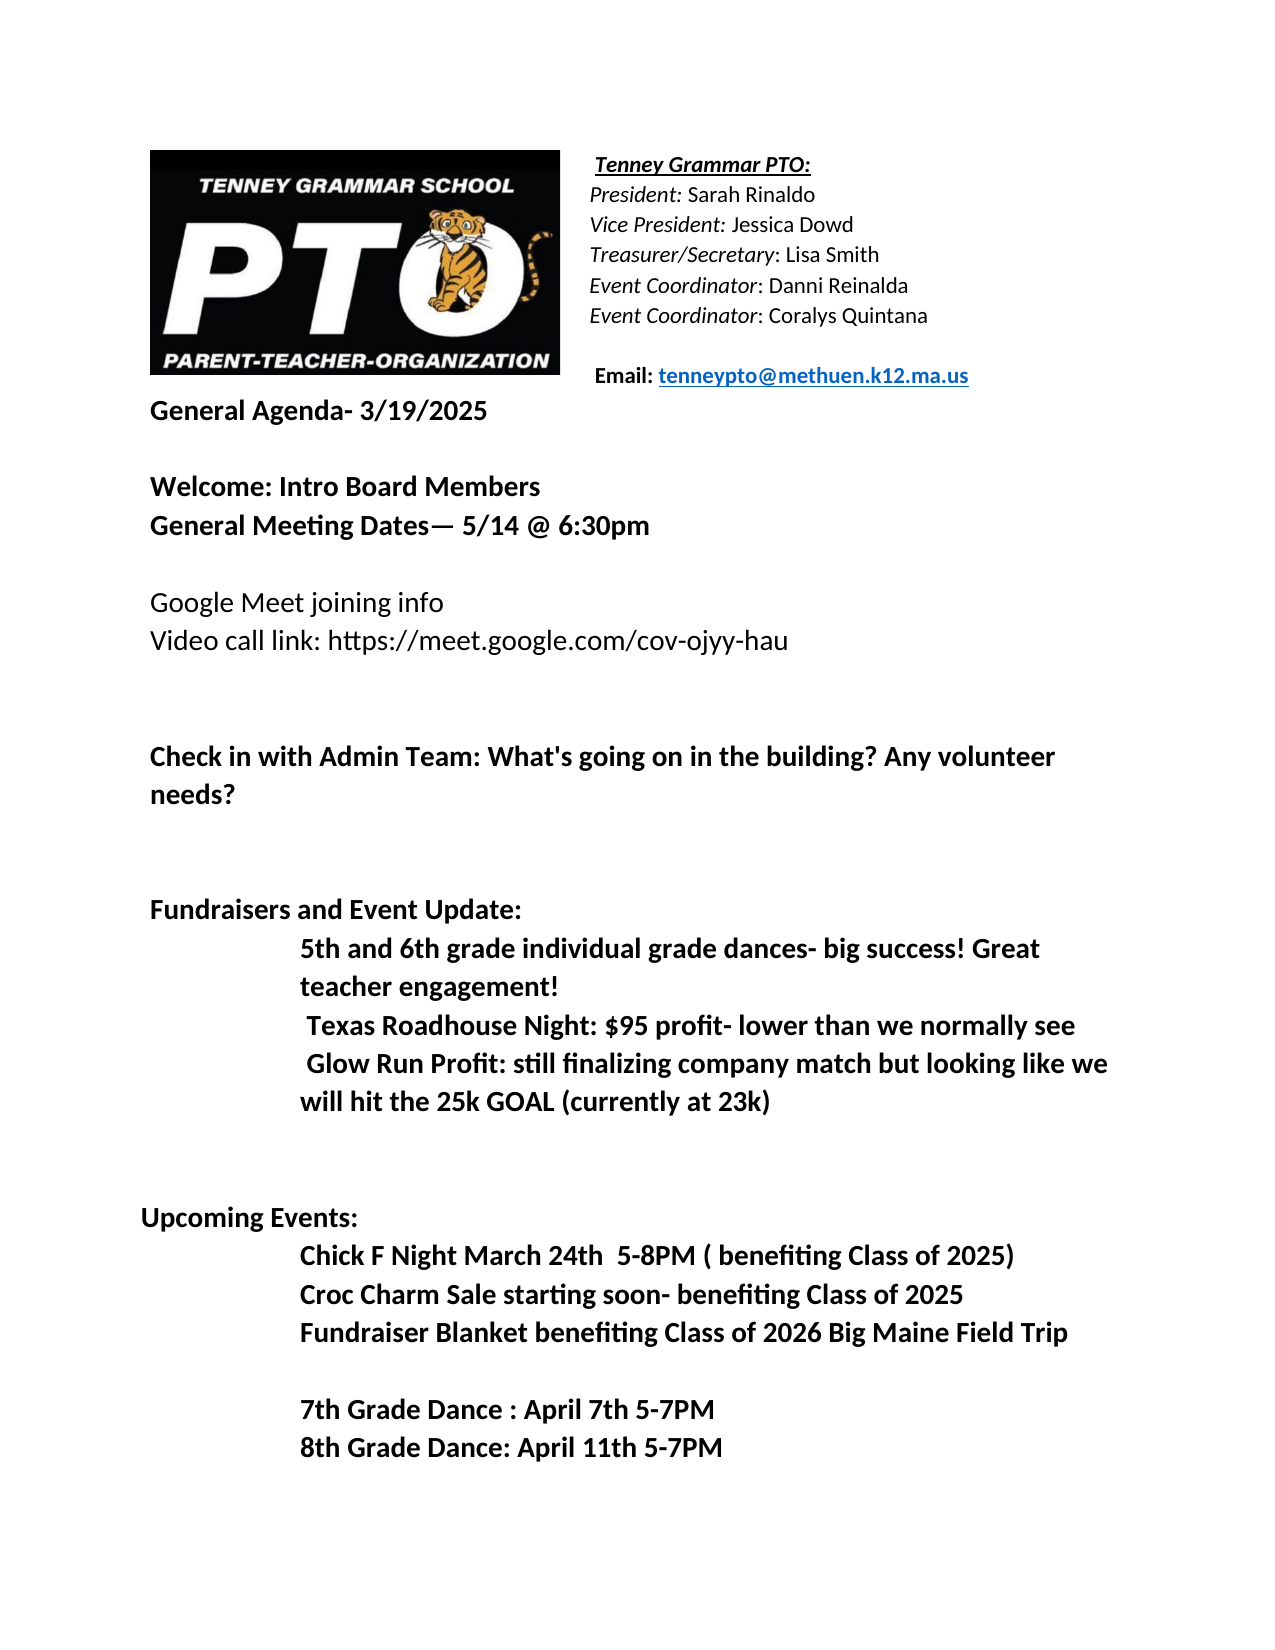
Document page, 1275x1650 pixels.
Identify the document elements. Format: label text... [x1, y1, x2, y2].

text Google Meet joining info [150, 584, 1125, 619]
text Fundraiser Blanket benefiting Class of 2026 Big Maine Field Trip [300, 1314, 1125, 1388]
text Glow Run Profit: still finalizing company match but looking like we will hit the 25k GOAL (currently at 23k) [300, 1045, 1125, 1119]
text Check in with Admin Team: What's going on in the building? Any volunteer needs? [150, 738, 1125, 812]
text Event Coordinator: Coralys Quintana [561, 301, 1125, 329]
text 5th and 6th grade individual grade dances- big success! Great teacher engagement! [300, 930, 1125, 1004]
text Fundraisers and Event Update: [150, 891, 1125, 927]
text President: Sarah Rinaldo [561, 180, 1125, 208]
text General Agenda- 3/19/2025 [150, 392, 1125, 427]
picture [150, 150, 561, 375]
text Email: tenneypto@methuen.k12.ma.us [150, 361, 1125, 389]
text Event Coordinator: Danni Reinalda [561, 271, 1125, 299]
text Video call link: https://meet.google.com/cov-ojyy-hau [150, 622, 1125, 658]
text Croc Charm Sale starting soon- benefiting Class of 2025 [225, 1276, 1125, 1311]
text Vice President: Jessica Dowd [561, 210, 1125, 238]
text Texas Roadhouse Night: $95 profit- lower than we normally see [150, 1007, 1125, 1042]
text Upcoming Events: [141, 1199, 1125, 1234]
text Welcome: Intro Board Members [150, 468, 1125, 504]
text Treasurer/Secretary: Lisa Smith [561, 241, 1125, 269]
text 7th Grade Dance : April 7th 5-7PM [225, 1391, 1125, 1427]
text Tenney Grammar PTO: [561, 150, 1125, 178]
text Chick F Night March 24th 5-8PM ( benefiting Class of 2025) [225, 1237, 1125, 1273]
text 8th Grade Dance: April 11th 5-7PM [150, 1429, 1125, 1465]
text General Meeting Dates— 5/14 @ 6:30pm [150, 507, 1125, 543]
